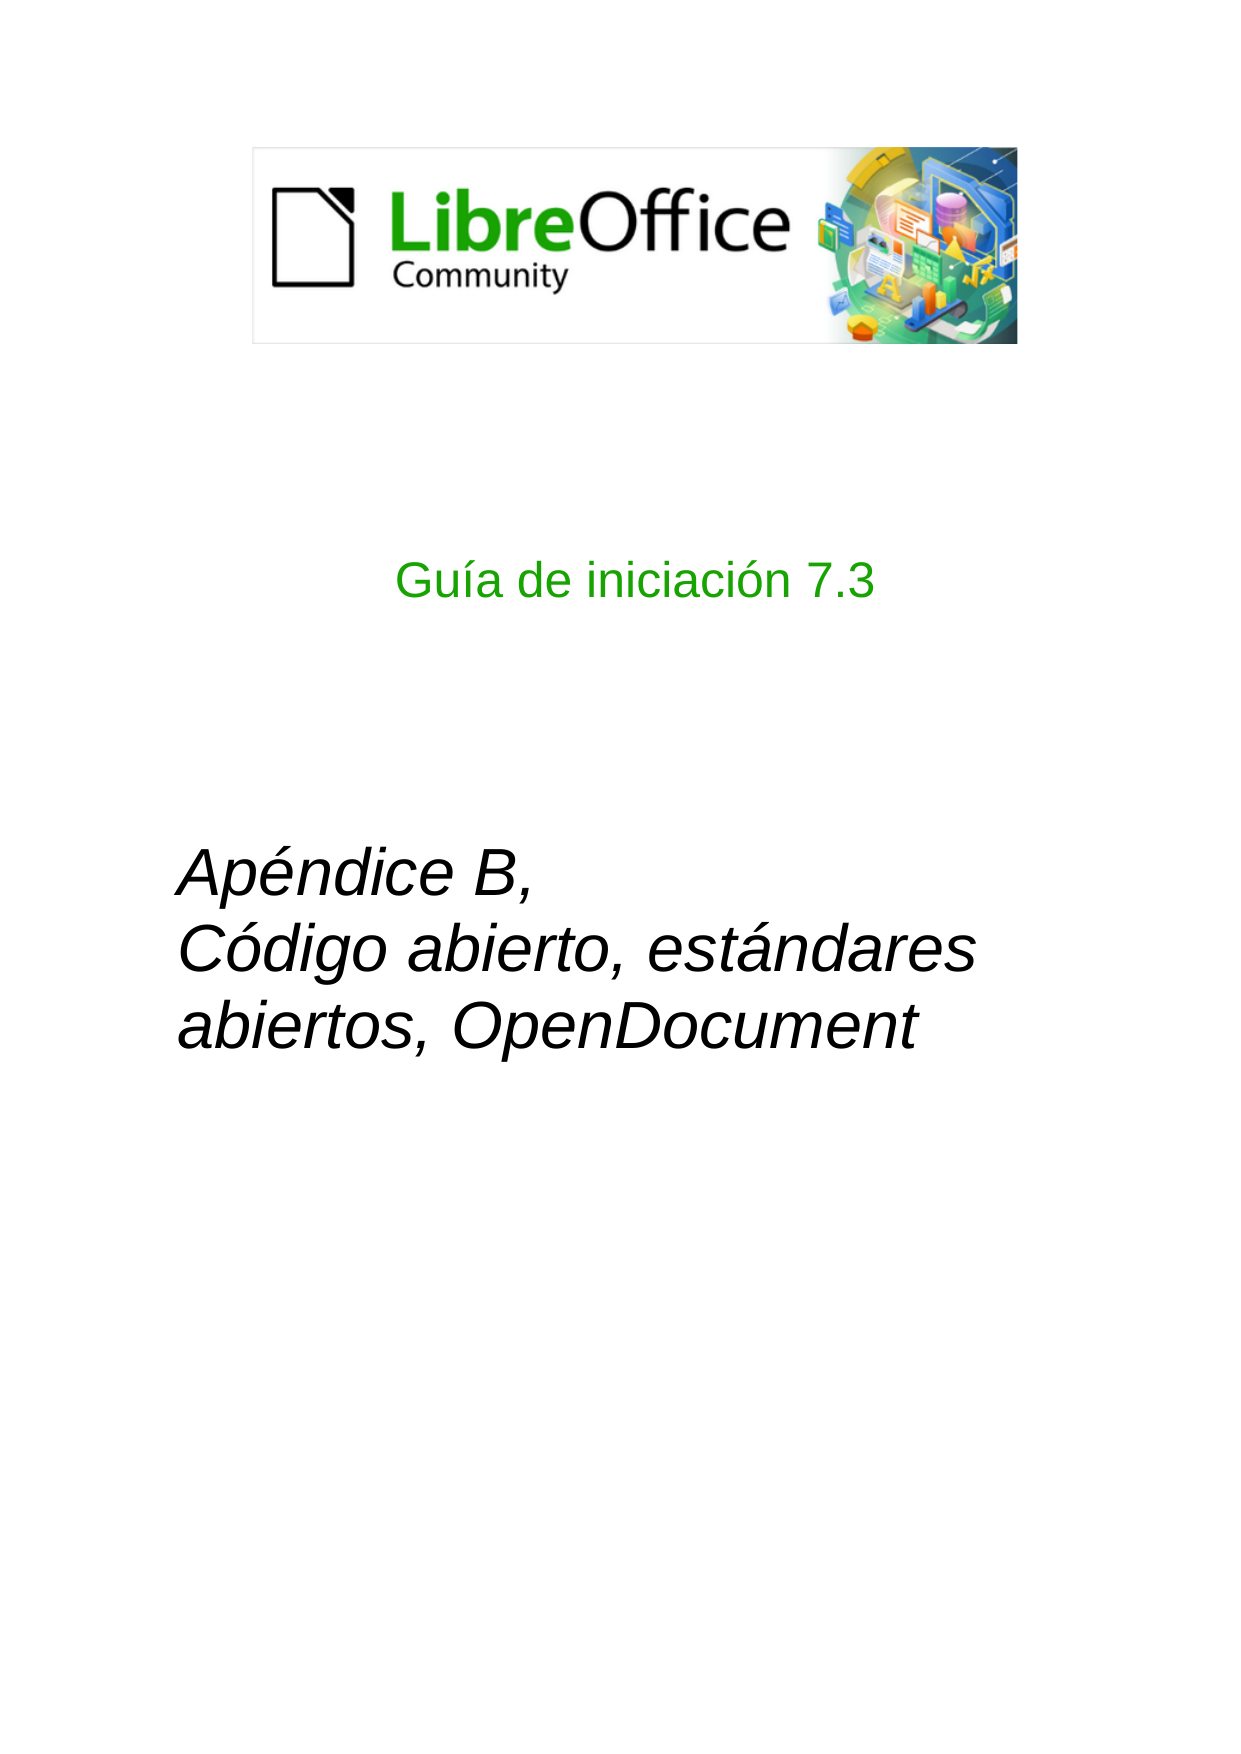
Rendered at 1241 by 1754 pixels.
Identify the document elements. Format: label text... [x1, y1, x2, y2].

text Guía de iniciación 7.3 [177, 550, 1093, 608]
title Apéndice B, Código abierto, estándares abiertos, OpenDocument [177, 833, 1093, 1063]
picture [252, 147, 1018, 344]
